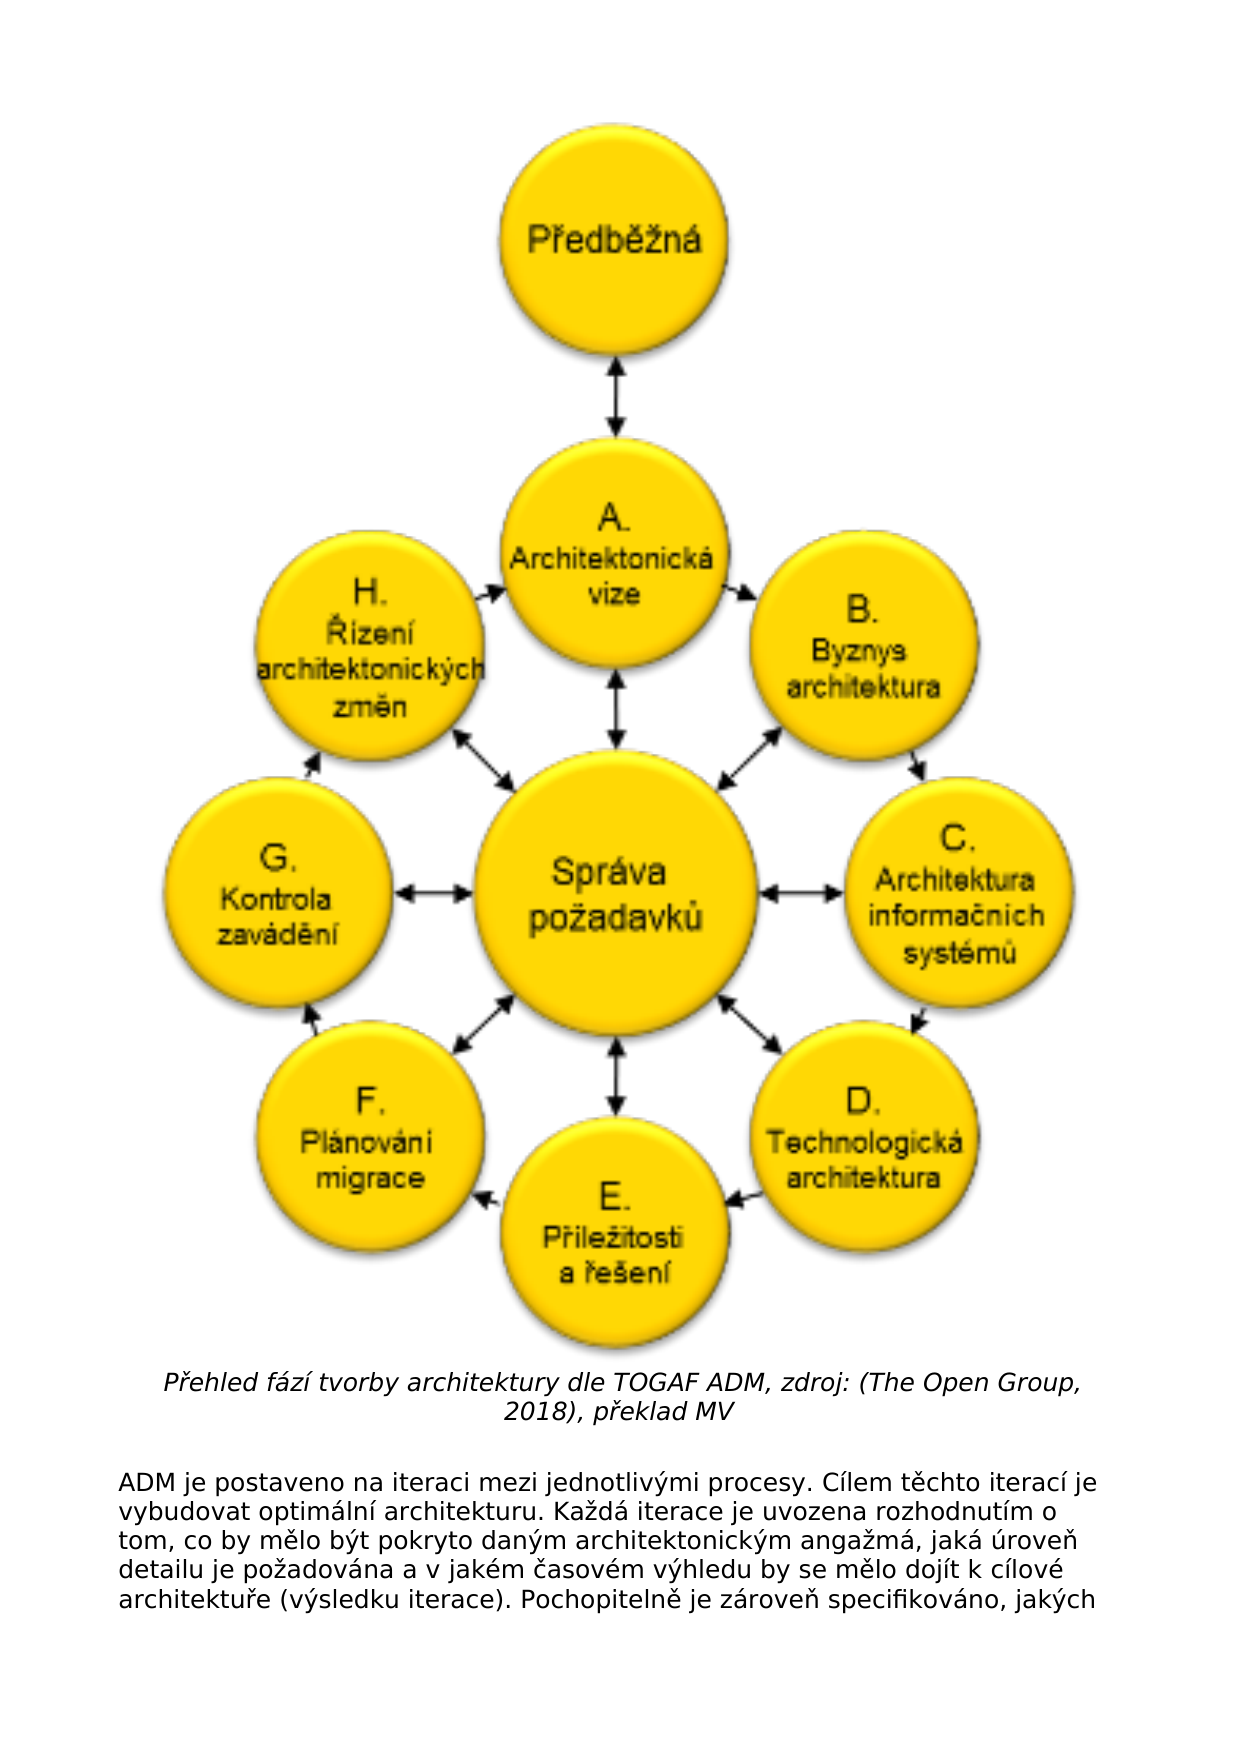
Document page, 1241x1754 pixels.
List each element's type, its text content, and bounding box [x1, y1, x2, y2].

text Přehled fází tvorby architektury dle TOGAF ADM, zdroj: (The Open Group, 2018), překlad MV [151, 1369, 1089, 1426]
picture [151, 118, 1089, 1369]
text ADM je postaveno na iteraci mezi jednotlivými procesy. Cílem těchto iterací je vybudovat optimální architekturu. Každá iterace je uvozena rozhodnutím o tom, co by mělo být pokryto daným architektonickým angažmá, jaká úroveň detailu je požadována a v jakém časovém výhledu by se mělo dojít k cílové architektuře (výsledku iterace). Pochopitelně je zároveň specifikováno, jakých [118, 1468, 1122, 1614]
